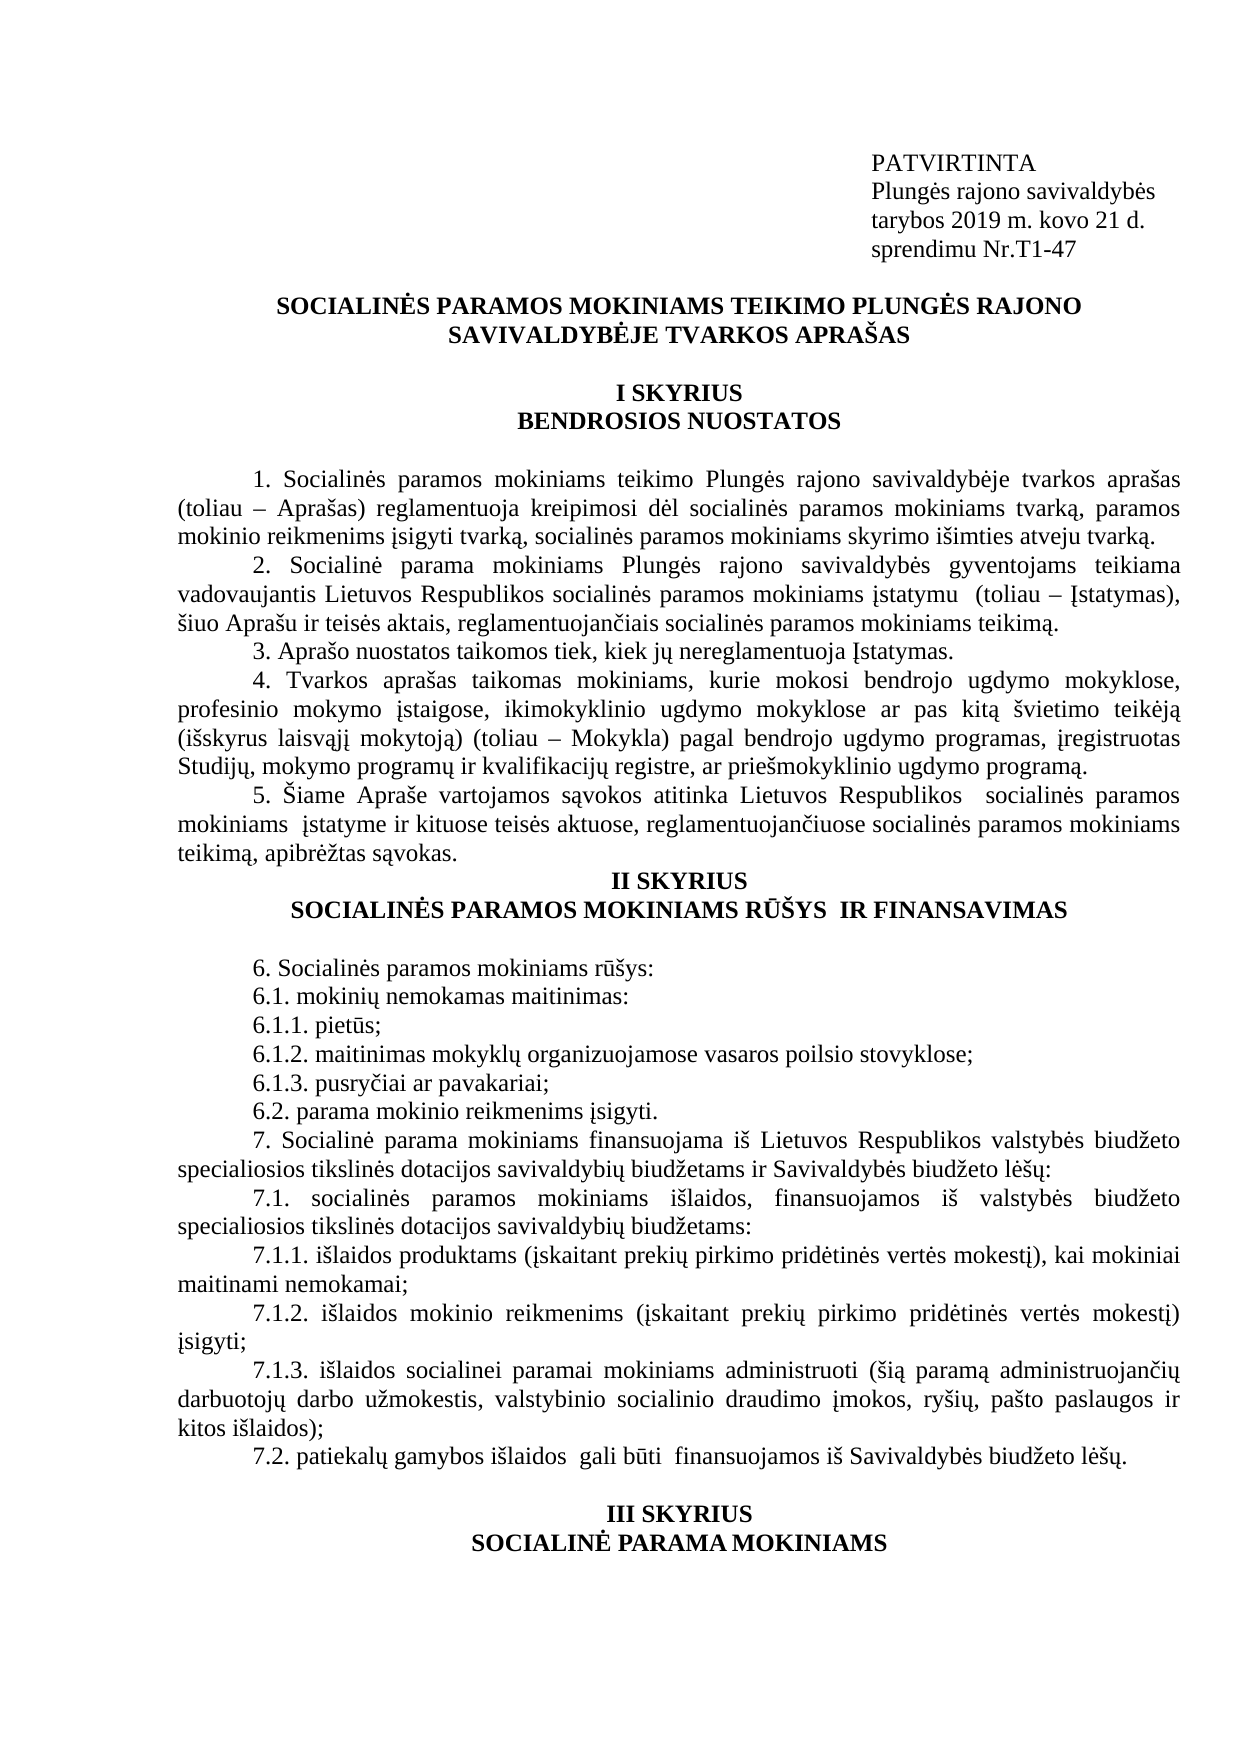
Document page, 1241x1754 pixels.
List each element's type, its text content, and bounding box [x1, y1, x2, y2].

text 7.1. socialinės paramos mokiniams išlaidos, finansuojamos iš valstybės biudžeto specialiosios tikslinės dotacijos savivaldybių biudžetams: [177, 1183, 1181, 1240]
text SOCIALINĖS PARAMOS MOKINIAMS TEIKIMO PLUNGĖS RAJONO SAVIVALDYBĖJE TVARKOS APRAŠAS [177, 291, 1181, 349]
text 7.1.3. išlaidos socialinei paramai mokiniams administruoti (šią paramą administruojančių darbuotojų darbo užmokestis, valstybinio socialinio draudimo įmokos, ryšių, pašto paslaugos ir kitos išlaidos); [177, 1355, 1181, 1441]
text II SKYRIUS [177, 866, 1181, 895]
text 6.2. parama mokinio reikmenims įsigyti. [177, 1096, 1181, 1125]
text Plungės rajono savivaldybės [177, 176, 1181, 205]
text 7. Socialinė parama mokiniams finansuojama iš Lietuvos Respublikos valstybės biudžeto specialiosios tikslinės dotacijos savivaldybių biudžetams ir Savivaldybės biudžeto lėšų: [177, 1125, 1181, 1183]
text 7.2. patiekalų gamybos išlaidos gali būti finansuojamos iš Savivaldybės biudžeto lėšų. [177, 1441, 1181, 1470]
text 1. Socialinės paramos mokiniams teikimo Plungės rajono savivaldybėje tvarkos aprašas (toliau – Aprašas) reglamentuoja kreipimosi dėl socialinės paramos mokiniams tvarką, paramos mokinio reikmenims įsigyti tvarką, socialinės paramos mokiniams skyrimo išimties atveju tvarką. [177, 464, 1181, 550]
text 4. Tvarkos aprašas taikomas mokiniams, kurie mokosi bendrojo ugdymo mokyklose, profesinio mokymo įstaigose, ikimokyklinio ugdymo mokyklose ar pas kitą švietimo teikėją (išskyrus laisvąjį mokytoją) (toliau – Mokykla) pagal bendrojo ugdymo programas, įregistruotas Studijų, mokymo programų ir kvalifikacijų registre, ar priešmokyklinio ugdymo programą. [177, 665, 1181, 780]
text 2. Socialinė parama mokiniams Plungės rajono savivaldybės gyventojams teikiama vadovaujantis Lietuvos Respublikos socialinės paramos mokiniams įstatymu (toliau – Įstatymas), šiuo Aprašu ir teisės aktais, reglamentuojančiais socialinės paramos mokiniams teikimą. [177, 550, 1181, 636]
text 7.1.1. išlaidos produktams (įskaitant prekių pirkimo pridėtinės vertės mokestį), kai mokiniai maitinami nemokamai; [177, 1240, 1181, 1298]
text SOCIALINĖS PARAMOS MOKINIAMS RŪŠYS IR FINANSAVIMAS [177, 895, 1181, 924]
text 6.1.2. maitinimas mokyklų organizuojamose vasaros poilsio stovyklose; [177, 1039, 1181, 1068]
text 3. Aprašo nuostatos taikomos tiek, kiek jų nereglamentuoja Įstatymas. [177, 636, 1181, 665]
text 7.1.2. išlaidos mokinio reikmenims (įskaitant prekių pirkimo pridėtinės vertės mokestį) įsigyti; [177, 1298, 1181, 1355]
text I SKYRIUS [177, 378, 1181, 406]
text 6.1.3. pusryčiai ar pavakariai; [177, 1068, 1181, 1096]
text PATVIRTINTA [177, 148, 1181, 176]
text BENDROSIOS NUOSTATOS [177, 406, 1181, 435]
text tarybos 2019 m. kovo 21 d. [177, 205, 1181, 234]
text 6. Socialinės paramos mokiniams rūšys: [177, 953, 1181, 981]
text sprendimu Nr.T1-47 [177, 234, 1181, 263]
text 6.1.1. pietūs; [177, 1010, 1181, 1039]
text 5. Šiame Apraše vartojamos sąvokos atitinka Lietuvos Respublikos socialinės paramos mokiniams įstatyme ir kituose teisės aktuose, reglamentuojančiuose socialinės paramos mokiniams teikimą, apibrėžtas sąvokas. [177, 780, 1181, 866]
text III SKYRIUS [177, 1499, 1181, 1528]
text 6.1. mokinių nemokamas maitinimas: [177, 981, 1181, 1010]
text SOCIALINĖ PARAMA MOKINIAMS [177, 1528, 1181, 1556]
